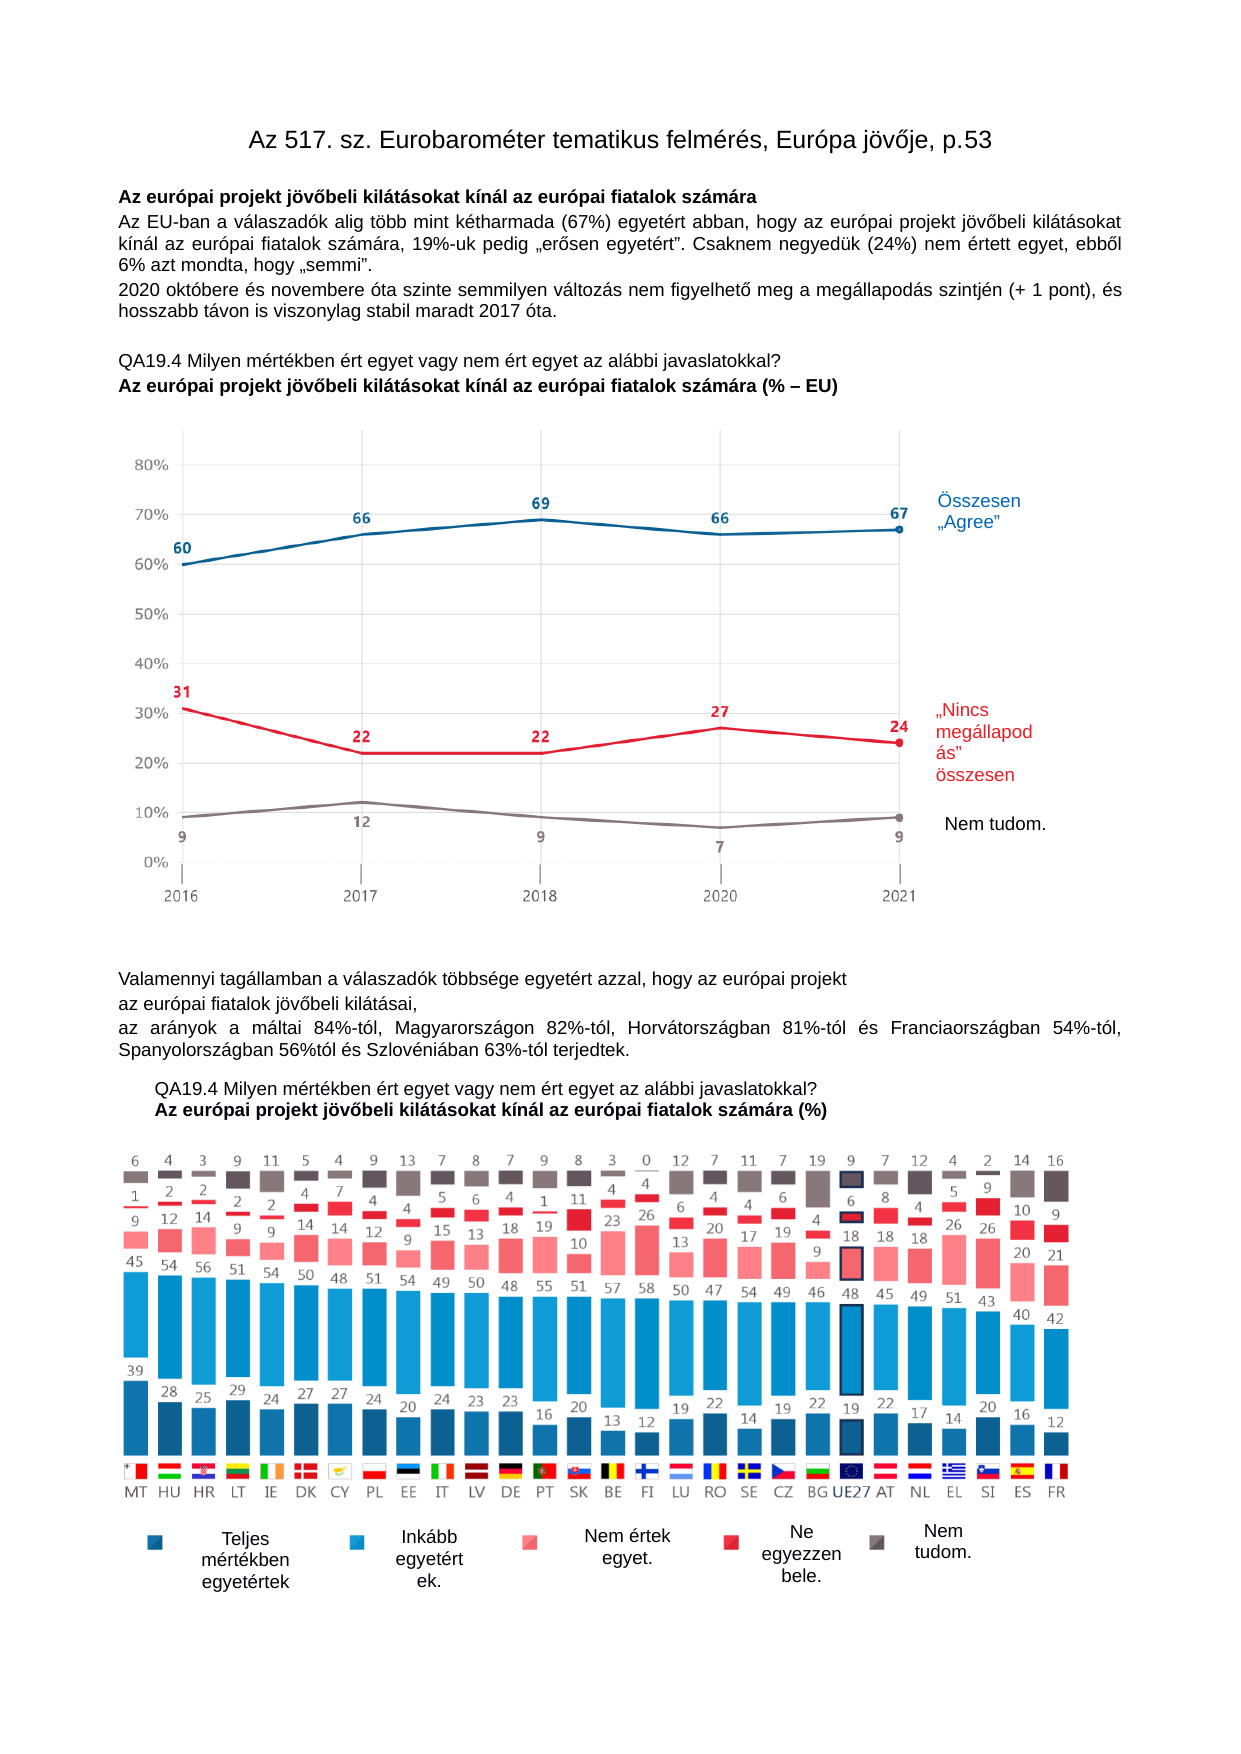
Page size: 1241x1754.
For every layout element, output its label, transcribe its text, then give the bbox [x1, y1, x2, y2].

text Valamennyi tagállamban a válaszadók többsége egyetért azzal, hogy az európai projekt [118, 967, 1122, 989]
text Az európai projekt jövőbeli kilátásokat kínál az európai fiatalok számára [118, 186, 1122, 208]
picture [118, 430, 920, 915]
text 2020 októbere és novembere óta szinte semmilyen változás nem figyelhető meg a megállapodás szintjén (+ 1 pont), és hosszabb távon is viszonylag stabil maradt 2017 óta. [118, 279, 1122, 322]
text Az európai projekt jövőbeli kilátásokat kínál az európai fiatalok számára (% – EU) [118, 375, 1122, 396]
text az arányok a máltai 84%-tól, Magyarországon 82%-tól, Horvátországban 81%-tól és Franciaországban 54%-tól, Spanyolországban 56%tól és Szlovéniában 63%-tól terjedtek. [118, 1017, 1122, 1060]
text Az EU-ban a válaszadók alig több mint kétharmada (67%) egyetért abban, hogy az európai projekt jövőbeli kilátásokat kínál az európai fiatalok számára, 19%-uk pedig „erősen egyetért”. Csaknem negyedük (24%) nem értett egyet, ebből 6% azt mondta, hogy „semmi”. [118, 211, 1122, 276]
text QA19.4 Milyen mértékben ért egyet vagy nem ért egyet az alábbi javaslatokkal? [118, 350, 1122, 371]
picture [118, 1149, 1084, 1501]
text az európai fiatalok jövőbeli kilátásai, [118, 992, 1122, 1014]
picture [141, 1524, 893, 1572]
